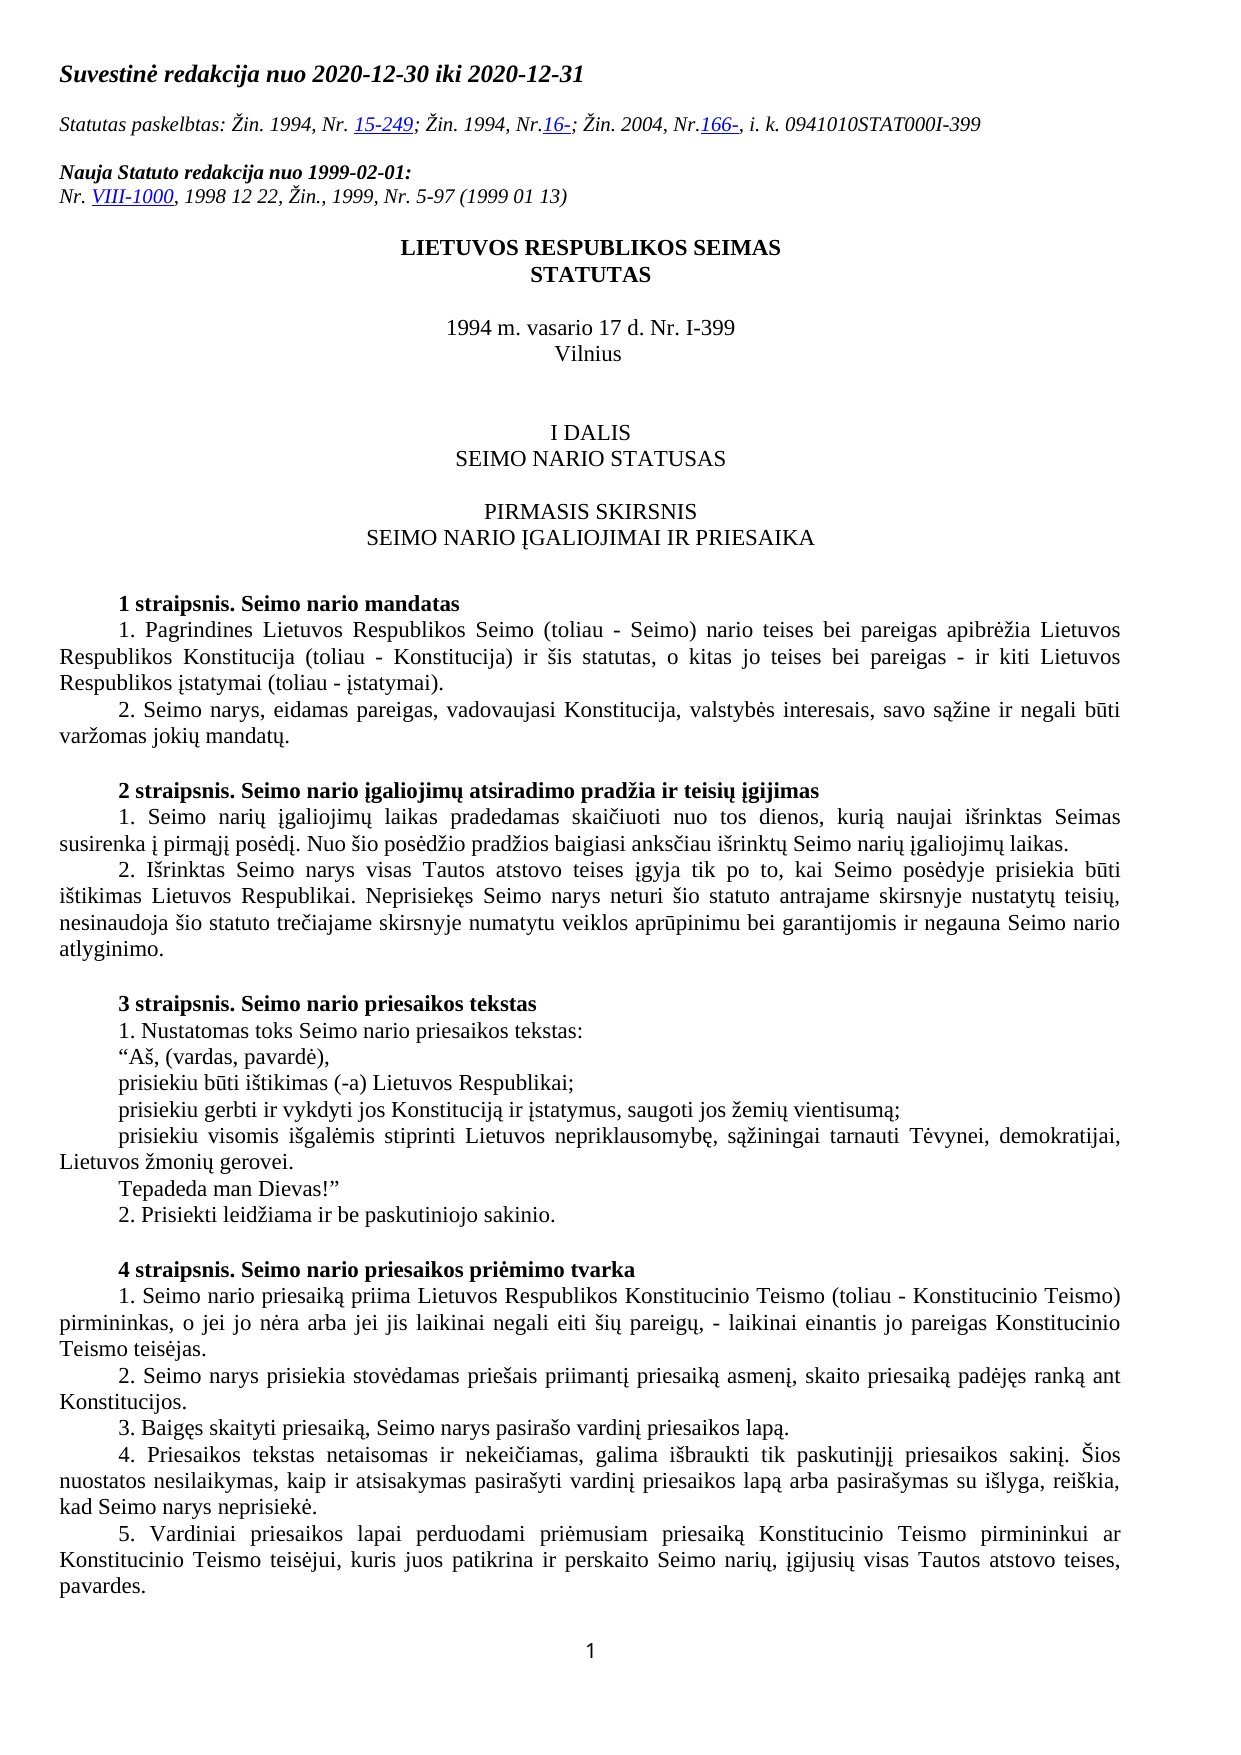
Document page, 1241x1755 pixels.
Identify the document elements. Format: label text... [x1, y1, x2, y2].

text 4 straipsnis. Seimo nario priesaikos priėmimo tvarka [59, 1256, 1122, 1283]
text Vilnius [59, 340, 1122, 366]
text PIRMASIS SKIRSNIS [59, 498, 1122, 524]
text 3 straipsnis. Seimo nario priesaikos tekstas [59, 990, 1122, 1017]
text I DALIS [59, 419, 1122, 445]
text Suvestinė redakcija nuo 2020-12-30 iki 2020-12-31 [59, 59, 1122, 88]
text 2. Seimo narys, eidamas pareigas, vadovaujasi Konstitucija, valstybės interesais, savo sąžine ir negali būti varžomas jokių mandatų. [59, 696, 1122, 748]
text 1. Seimo narių įgaliojimų laikas pradedamas skaičiuoti nuo tos dienos, kurią naujai išrinktas Seimas susirenka į pirmąjį posėdį. Nuo šio posėdžio pradžios baigiasi anksčiau išrinktų Seimo narių įgaliojimų laikas. [59, 803, 1122, 856]
text 3. Baigęs skaityti priesaiką, Seimo narys pasirašo vardinį priesaikos lapą. [59, 1414, 1122, 1441]
text prisiekiu gerbti ir vykdyti jos Konstituciją ir įstatymus, saugoti jos žemių vientisumą; [59, 1096, 1122, 1122]
text prisiekiu visomis išgalėmis stiprinti Lietuvos nepriklausomybę, sąžiningai tarnauti Tėvynei, demokratijai, Lietuvos žmonių gerovei. [59, 1122, 1122, 1175]
text Statutas paskelbtas: Žin. 1994, Nr. 15-249; Žin. 1994, Nr.16-; Žin. 2004, Nr.166-, i. k. 0941010STAT000I-399 [59, 112, 1122, 136]
text 1 straipsnis. Seimo nario mandatas [59, 590, 1122, 617]
text 1994 m. vasario 17 d. Nr. I-399 [59, 313, 1122, 340]
text 5. Vardiniai priesaikos lapai perduodami priėmusiam priesaiką Konstitucinio Teismo pirmininkui ar Konstitucinio Teismo teisėjui, kuris juos patikrina ir perskaito Seimo narių, įgijusių visas Tautos atstovo teises, pavardes. [59, 1520, 1122, 1599]
text 2 straipsnis. Seimo nario įgaliojimų atsiradimo pradžia ir teisių įgijimas [59, 777, 1122, 803]
text Tepadeda man Dievas!” [59, 1175, 1122, 1201]
text 4. Priesaikos tekstas netaisomas ir nekeičiamas, galima išbraukti tik paskutinįjį priesaikos sakinį. Šios nuostatos nesilaikymas, kaip ir atsisakymas pasirašyti vardinį priesaikos lapą arba pasirašymas su išlyga, reiškia, kad Seimo narys neprisiekė. [59, 1441, 1122, 1520]
text STATUTAS [59, 261, 1122, 287]
text 2. Prisiekti leidžiama ir be paskutiniojo sakinio. [59, 1201, 1122, 1227]
text SEIMO NARIO STATUSAS [59, 445, 1122, 472]
text LIETUVOS RESPUBLIKOS SEIMAS [59, 234, 1122, 261]
text 2. Išrinktas Seimo narys visas Tautos atstovo teises įgyja tik po to, kai Seimo posėdyje prisiekia būti ištikimas Lietuvos Respublikai. Neprisiekęs Seimo narys neturi šio statuto antrajame skirsnyje nustatytų teisių, nesinaudoja šio statuto trečiajame skirsnyje numatytu veiklos aprūpinimu bei garantijomis ir negauna Seimo nario atlyginimo. [59, 856, 1122, 962]
text “Aš, (vardas, pavardė), [59, 1043, 1122, 1069]
text 1. Pagrindines Lietuvos Respublikos Seimo (toliau - Seimo) nario teises bei pareigas apibrėžia Lietuvos Respublikos Konstitucija (toliau - Konstitucija) ir šis statutas, o kitas jo teises bei pareigas - ir kiti Lietuvos Respublikos įstatymai (toliau - įstatymai). [59, 617, 1122, 696]
text Nr. VIII-1000, 1998 12 22, Žin., 1999, Nr. 5-97 (1999 01 13) [59, 184, 1122, 208]
text SEIMO NARIO ĮGALIOJIMAI IR PRIESAIKA [59, 524, 1122, 551]
text 2. Seimo narys prisiekia stovėdamas priešais priimantį priesaiką asmenį, skaito priesaiką padėjęs ranką ant Konstitucijos. [59, 1362, 1122, 1414]
text 1. Seimo nario priesaiką priima Lietuvos Respublikos Konstitucinio Teismo (toliau - Konstitucinio Teismo) pirmininkas, o jei jo nėra arba jei jis laikinai negali eiti šių pareigų, - laikinai einantis jo pareigas Konstitucinio Teismo teisėjas. [59, 1283, 1122, 1362]
text 1. Nustatomas toks Seimo nario priesaikos tekstas: [59, 1017, 1122, 1043]
text prisiekiu būti ištikimas (-a) Lietuvos Respublikai; [59, 1069, 1122, 1096]
text Nauja Statuto redakcija nuo 1999-02-01: [59, 160, 1122, 184]
